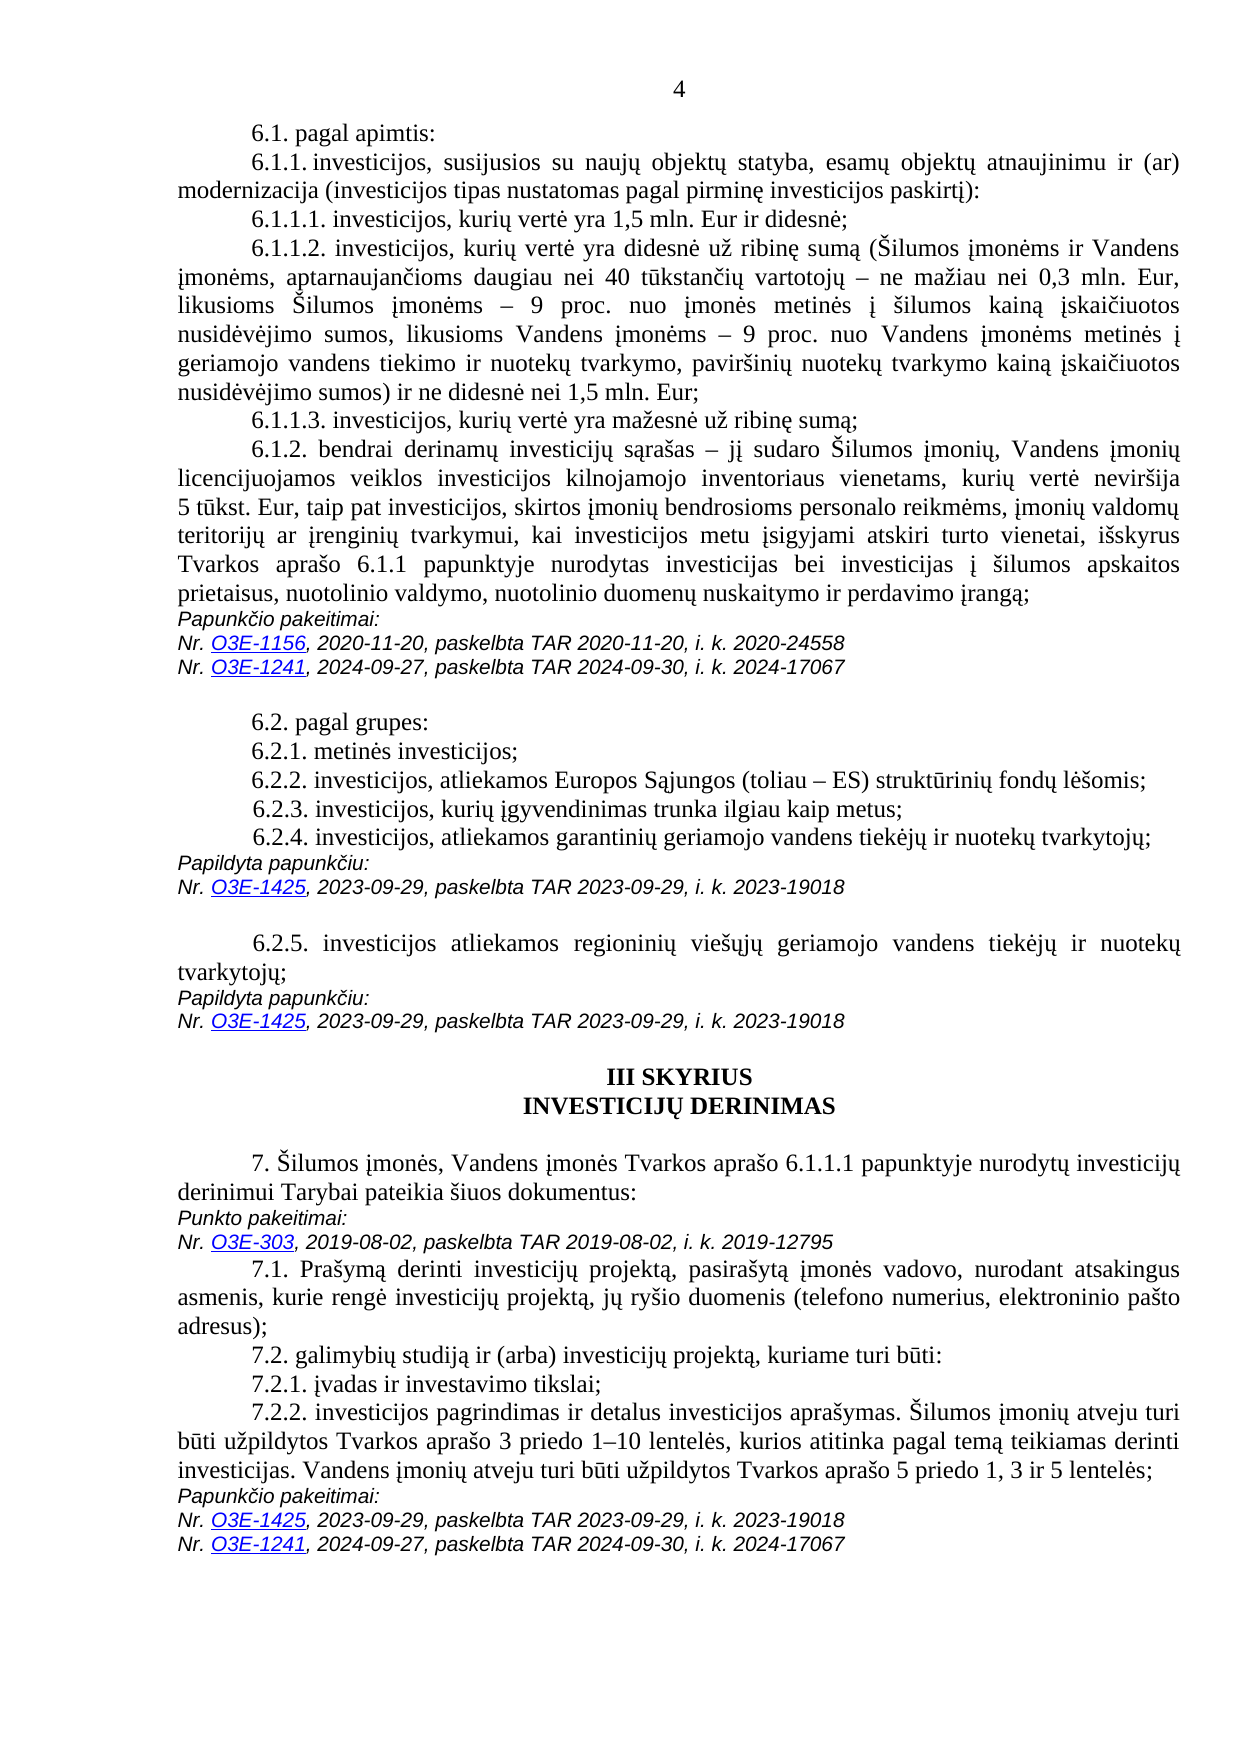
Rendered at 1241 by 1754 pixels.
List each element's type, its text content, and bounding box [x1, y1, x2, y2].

text Nr. O3E-1425, 2023-09-29, paskelbta TAR 2023-09-29, i. k. 2023-19018 [177, 1009, 1181, 1033]
text Nr. O3E-1241, 2024-09-27, paskelbta TAR 2024-09-30, i. k. 2024-17067 [177, 1532, 1181, 1556]
text 7. Šilumos įmonės, Vandens įmonės Tvarkos aprašo 6.1.1.1 papunktyje nurodytų investicijų derinimui Tarybai pateikia šiuos dokumentus: [177, 1148, 1181, 1206]
subtitle 6.1.1.3. investicijos, kurių vertė yra mažesnė už ribinę sumą; [177, 406, 1181, 434]
subtitle 6.2.2. investicijos, atliekamos Europos Sąjungos (toliau – ES) struktūrinių fondų lėšomis; [177, 765, 1181, 794]
text Papunkčio pakeitimai: [177, 607, 1181, 631]
subtitle 7.2.1. įvadas ir investavimo tikslai; [177, 1369, 1181, 1397]
text 7.2.2. investicijos pagrindimas ir detalus investicijos aprašymas. Šilumos įmonių atveju turi būti užpildytos Tvarkos aprašo 3 priedo 1‒10 lentelės, kurios atitinka pagal temą teikiamas derinti investicijas. Vandens įmonių atveju turi būti užpildytos Tvarkos aprašo 5 priedo 1, 3 ir 5 lentelės; [177, 1397, 1181, 1484]
text 6.2.5. investicijos atliekamos regioninių viešųjų geriamojo vandens tiekėjų ir nuotekų tvarkytojų; [177, 928, 1181, 985]
text III skyrius [177, 1062, 1181, 1091]
subtitle 6.1. pagal apimtis: [177, 118, 1181, 147]
text Nr. O3E-1425, 2023-09-29, paskelbta TAR 2023-09-29, i. k. 2023-19018 [177, 875, 1181, 899]
subtitle 6.2. pagal grupes: [177, 707, 1181, 736]
subtitle 7.2. galimybių studiją ir (arba) investicijų projektą, kuriame turi būti: [177, 1340, 1181, 1369]
text Papildyta papunkčiu: [177, 851, 1181, 875]
subtitle 7.1. Prašymą derinti investicijų projektą, pasirašytą įmonės vadovo, nurodant atsakingus asmenis, kurie rengė investicijų projektą, jų ryšio duomenis (telefono numerius, elektroninio pašto adresus); [177, 1254, 1181, 1340]
subtitle 6.2.4. investicijos, atliekamos garantinių geriamojo vandens tiekėjų ir nuotekų tvarkytojų; [177, 822, 1181, 851]
subtitle 6.2.1. metinės investicijos; [177, 736, 1181, 765]
text Nr. O3E-1425, 2023-09-29, paskelbta TAR 2023-09-29, i. k. 2023-19018 [177, 1508, 1181, 1532]
text Nr. O3E-303, 2019-08-02, paskelbta TAR 2019-08-02, i. k. 2019-12795 [177, 1230, 1181, 1254]
text Nr. O3E-1241, 2024-09-27, paskelbta TAR 2024-09-30, i. k. 2024-17067 [177, 655, 1181, 679]
text Papildyta papunkčiu: [177, 985, 1181, 1009]
text 6.2.3. investicijos, kurių įgyvendinimas trunka ilgiau kaip metus; [177, 794, 1181, 822]
text 6.1.2. bendrai derinamų investicijų sąrašas – jį sudaro Šilumos įmonių, Vandens įmonių licencijuojamos veiklos investicijos kilnojamojo inventoriaus vienetams, kurių vertė neviršija 5 tūkst. Eur, taip pat investicijos, skirtos įmonių bendrosioms personalo reikmėms, įmonių valdomų teritorijų ar įrenginių tvarkymui, kai investicijos metu įsigyjami atskiri turto vienetai, išskyrus Tvarkos aprašo 6.1.1 papunktyje nurodytas investicijas bei investicijas į šilumos apskaitos prietaisus, nuotolinio valdymo, nuotolinio duomenų nuskaitymo ir perdavimo įrangą; [177, 434, 1181, 607]
subtitle 6.1.1. investicijos, susijusios su naujų objektų statyba, esamų objektų atnaujinimu ir (ar) modernizacija (investicijos tipas nustatomas pagal pirminę investicijos paskirtį): [177, 147, 1181, 204]
text Papunkčio pakeitimai: [177, 1484, 1181, 1508]
text INVESTICIJŲ DERINIMAS [177, 1091, 1181, 1119]
text Punkto pakeitimai: [177, 1206, 1181, 1230]
subtitle 6.1.1.2. investicijos, kurių vertė yra didesnė už ribinę sumą (Šilumos įmonėms ir Vandens įmonėms, aptarnaujančioms daugiau nei 40 tūkstančių vartotojų – ne mažiau nei 0,3 mln. Eur, likusioms Šilumos įmonėms – 9 proc. nuo įmonės metinės į šilumos kainą įskaičiuotos nusidėvėjimo sumos, likusioms Vandens įmonėms – 9 proc. nuo Vandens įmonėms metinės į geriamojo vandens tiekimo ir nuotekų tvarkymo, paviršinių nuotekų tvarkymo kainą įskaičiuotos nusidėvėjimo sumos) ir ne didesnė nei 1,5 mln. Eur; [177, 233, 1181, 406]
text Nr. O3E-1156, 2020-11-20, paskelbta TAR 2020-11-20, i. k. 2020-24558 [177, 631, 1181, 655]
subtitle 6.1.1.1. investicijos, kurių vertė yra 1,5 mln. Eur ir didesnė; [177, 204, 1181, 233]
